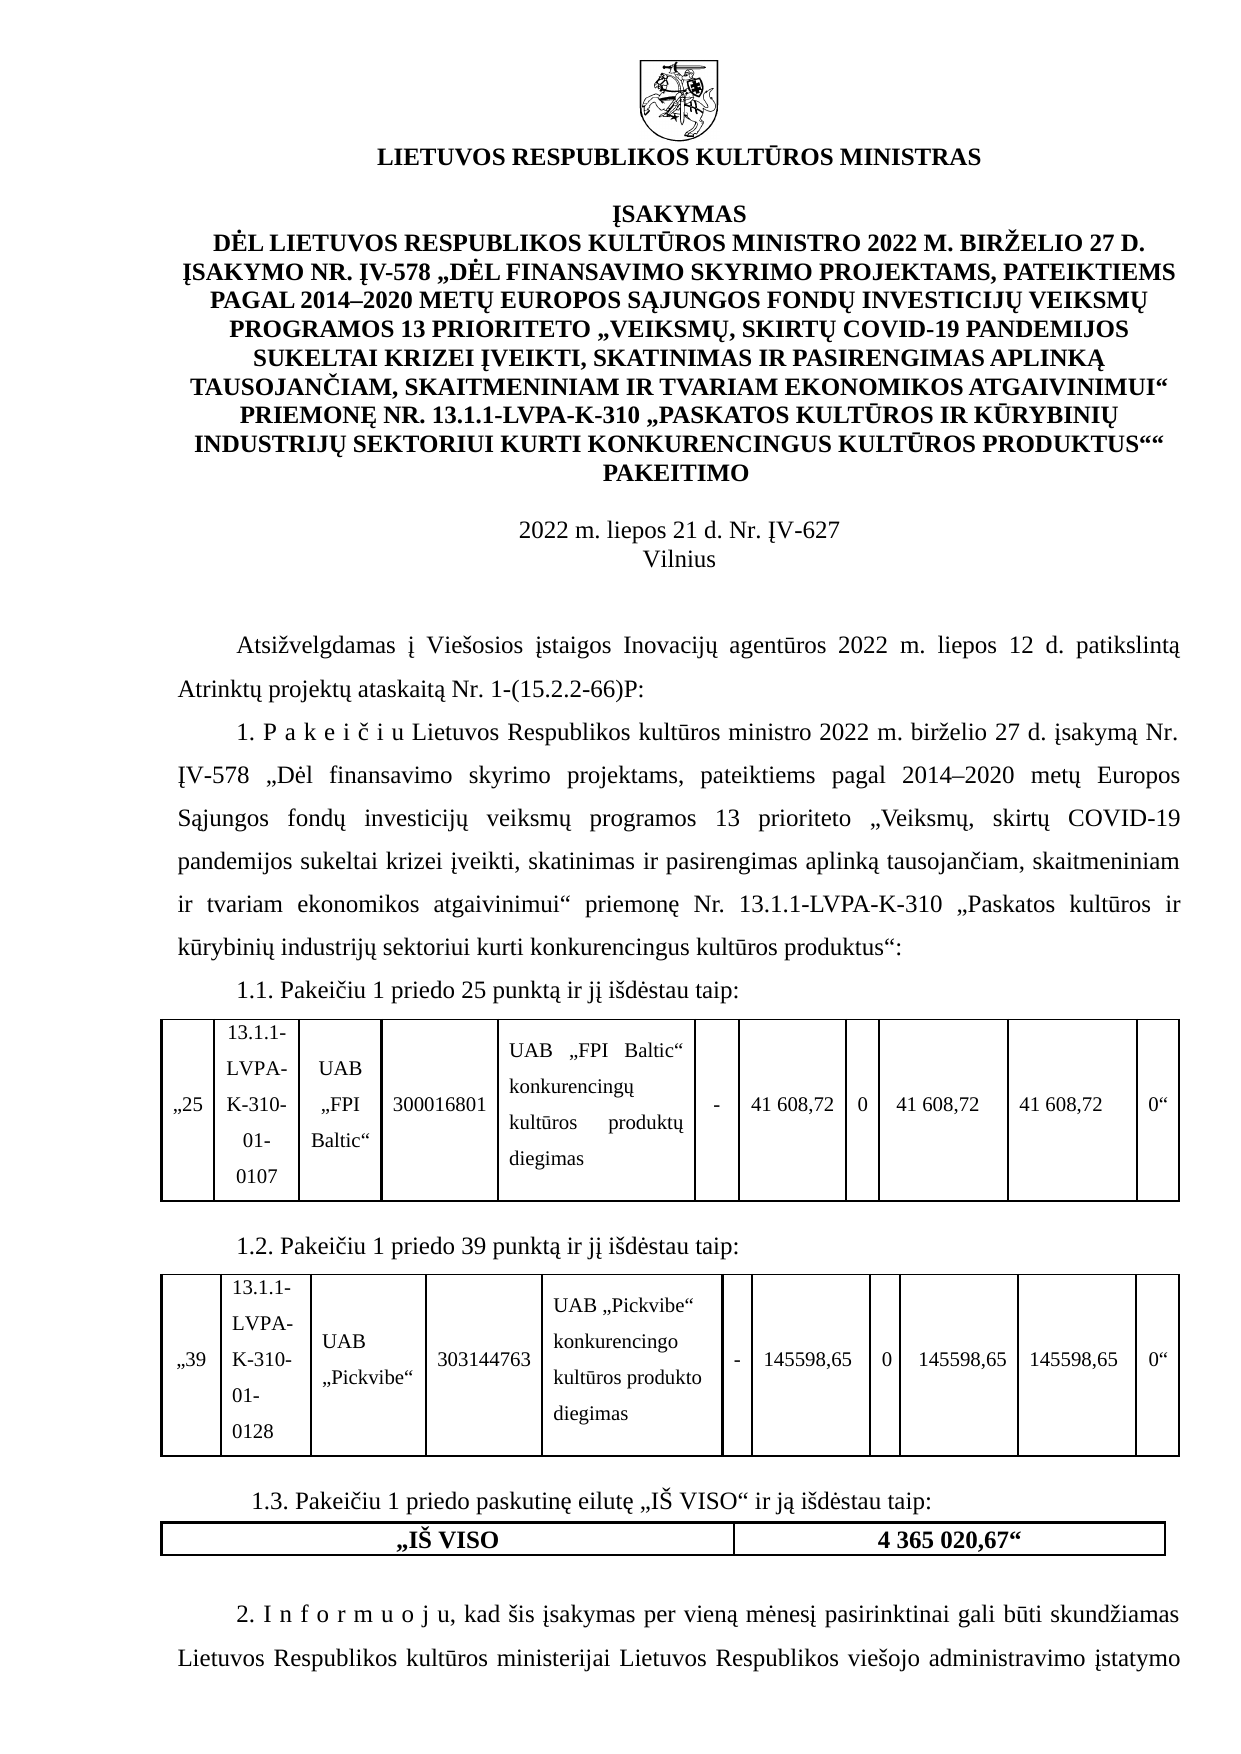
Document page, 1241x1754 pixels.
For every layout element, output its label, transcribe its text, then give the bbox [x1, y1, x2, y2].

table_header 0“ [1137, 1275, 1178, 1455]
table_header [1114, 1020, 1136, 1200]
text 2. I n f o r m u o j u, kad šis įsakymas per vieną mėnesį pasirinktinai gali būti skundžiamas Lietuvos Respublikos kultūros ministerijai Lietuvos Respublikos viešojo administravimo įstatymo [177, 1599, 1181, 1671]
text Atsižvelgdamas į Viešosios įstaigos Inovacijų agentūros 2022 m. liepos 12 d. patikslintą Atrinktų projektų ataskaitą Nr. 1-(15.2.2-66)P: [177, 631, 1181, 702]
text 1.3. Pakeičiu 1 priedo paskutinę eilutę „IŠ VISO“ ir ją išdėstau taip: [177, 1486, 1181, 1515]
table_header 13.1.1-LVPA-K-310-01-0128 [222, 1275, 310, 1455]
table_header 145598,65 [1019, 1275, 1135, 1455]
table_header 303144763 [427, 1275, 541, 1455]
table_header 4 365 020,67“ [735, 1524, 1164, 1554]
text ĮSAKYMAS [177, 199, 1181, 228]
table_header UAB „FPI Baltic“ konkurencingų kultūros produktų diegimas [499, 1020, 694, 1200]
table_header UAB „FPI Baltic“ [300, 1020, 380, 1200]
table_header „IŠ VISO [163, 1524, 733, 1554]
table_header 41 608,72 [740, 1020, 845, 1200]
table_header 13.1.1-LVPA-K-310-01-0107 [215, 1020, 298, 1200]
text LIETUVOS RESPUBLIKOS KULTŪROS MINISTRAS [177, 142, 1181, 171]
text 1.2. Pakeičiu 1 priedo 39 punktą ir jį išdėstau taip: [177, 1231, 1181, 1259]
text 1. P a k e i č i u Lietuvos Respublikos kultūros ministro 2022 m. birželio 27 d. įsakymą Nr. ĮV-578 „Dėl finansavimo skyrimo projektams, pateiktiems pagal 2014–2020 metų Europos Sąjungos fondų investicijų veiksmų programos 13 prioriteto „Veiksmų, skirtų COVID-19 pandemijos sukeltai krizei įveikti, skatinimas ir pasirengimas aplinką tausojančiam, skaitmeniniam ir tvariam ekonomikos atgaivinimui“ priemonę Nr. 13.1.1-LVPA-K-310 „Paskatos kultūros ir kūrybinių industrijų sektoriui kurti konkurencingus kultūros produktus“: [177, 717, 1181, 961]
table_header 0 [871, 1275, 899, 1455]
table_header 41 608,72 [880, 1020, 985, 1200]
text 2022 m. liepos 21 d. Nr. ĮV-627 [177, 516, 1181, 544]
table_header 145598,65 [753, 1275, 869, 1455]
table_header - [724, 1275, 751, 1455]
text Vilnius [177, 544, 1181, 573]
table_header UAB „Pickvibe“ [312, 1275, 425, 1455]
table_header 145598,65 [901, 1275, 1017, 1455]
text DĖL LIETUVOS RESPUBLIKOS KULTŪROS MINISTRO 2022 M. BIRŽELIO 27 D. ĮSAKYMO NR. ĮV-578 „DĖL FINANSAVIMO SKYRIMO PROJEKTAMS, PATEIKTIEMS PAGAL 2014–2020 METŲ EUROPOS SĄJUNGOS FONDŲ INVESTICIJŲ VEIKSMŲ PROGRAMOS 13 PRIORITETO „VEIKSMŲ, SKIRTŲ COVID-19 PANDEMIJOS SUKELTAI KRIZEI ĮVEIKTI, SKATINIMAS IR PASIRENGIMAS APLINKĄ TAUSOJANČIAM, SKAITMENINIAM IR TVARIAM EKONOMIKOS ATGAIVINIMUI“ PRIEMONĘ NR. 13.1.1-LVPA-K-310 „PASKATOS KULTŪROS IR KŪRYBINIŲ INDUSTRIJŲ SEKTORIUI KURTI KONKURENCINGUS KULTŪROS PRODUKTUS““ PAKEITIMO [177, 228, 1181, 487]
table_header [985, 1020, 1007, 1200]
table_header „39 [163, 1275, 220, 1455]
table_header 300016801 [383, 1020, 497, 1200]
table_header - [696, 1020, 738, 1200]
table_header 0 [847, 1020, 878, 1200]
table_header UAB „Pickvibe“ konkurencingo kultūros produkto diegimas [543, 1275, 721, 1455]
text 1.1. Pakeičiu 1 priedo 25 punktą ir jį išdėstau taip: [177, 976, 1181, 1004]
table_header 41 608,72 [1009, 1020, 1114, 1200]
table_header „25 [163, 1020, 213, 1200]
table_header 0“ [1138, 1020, 1178, 1200]
